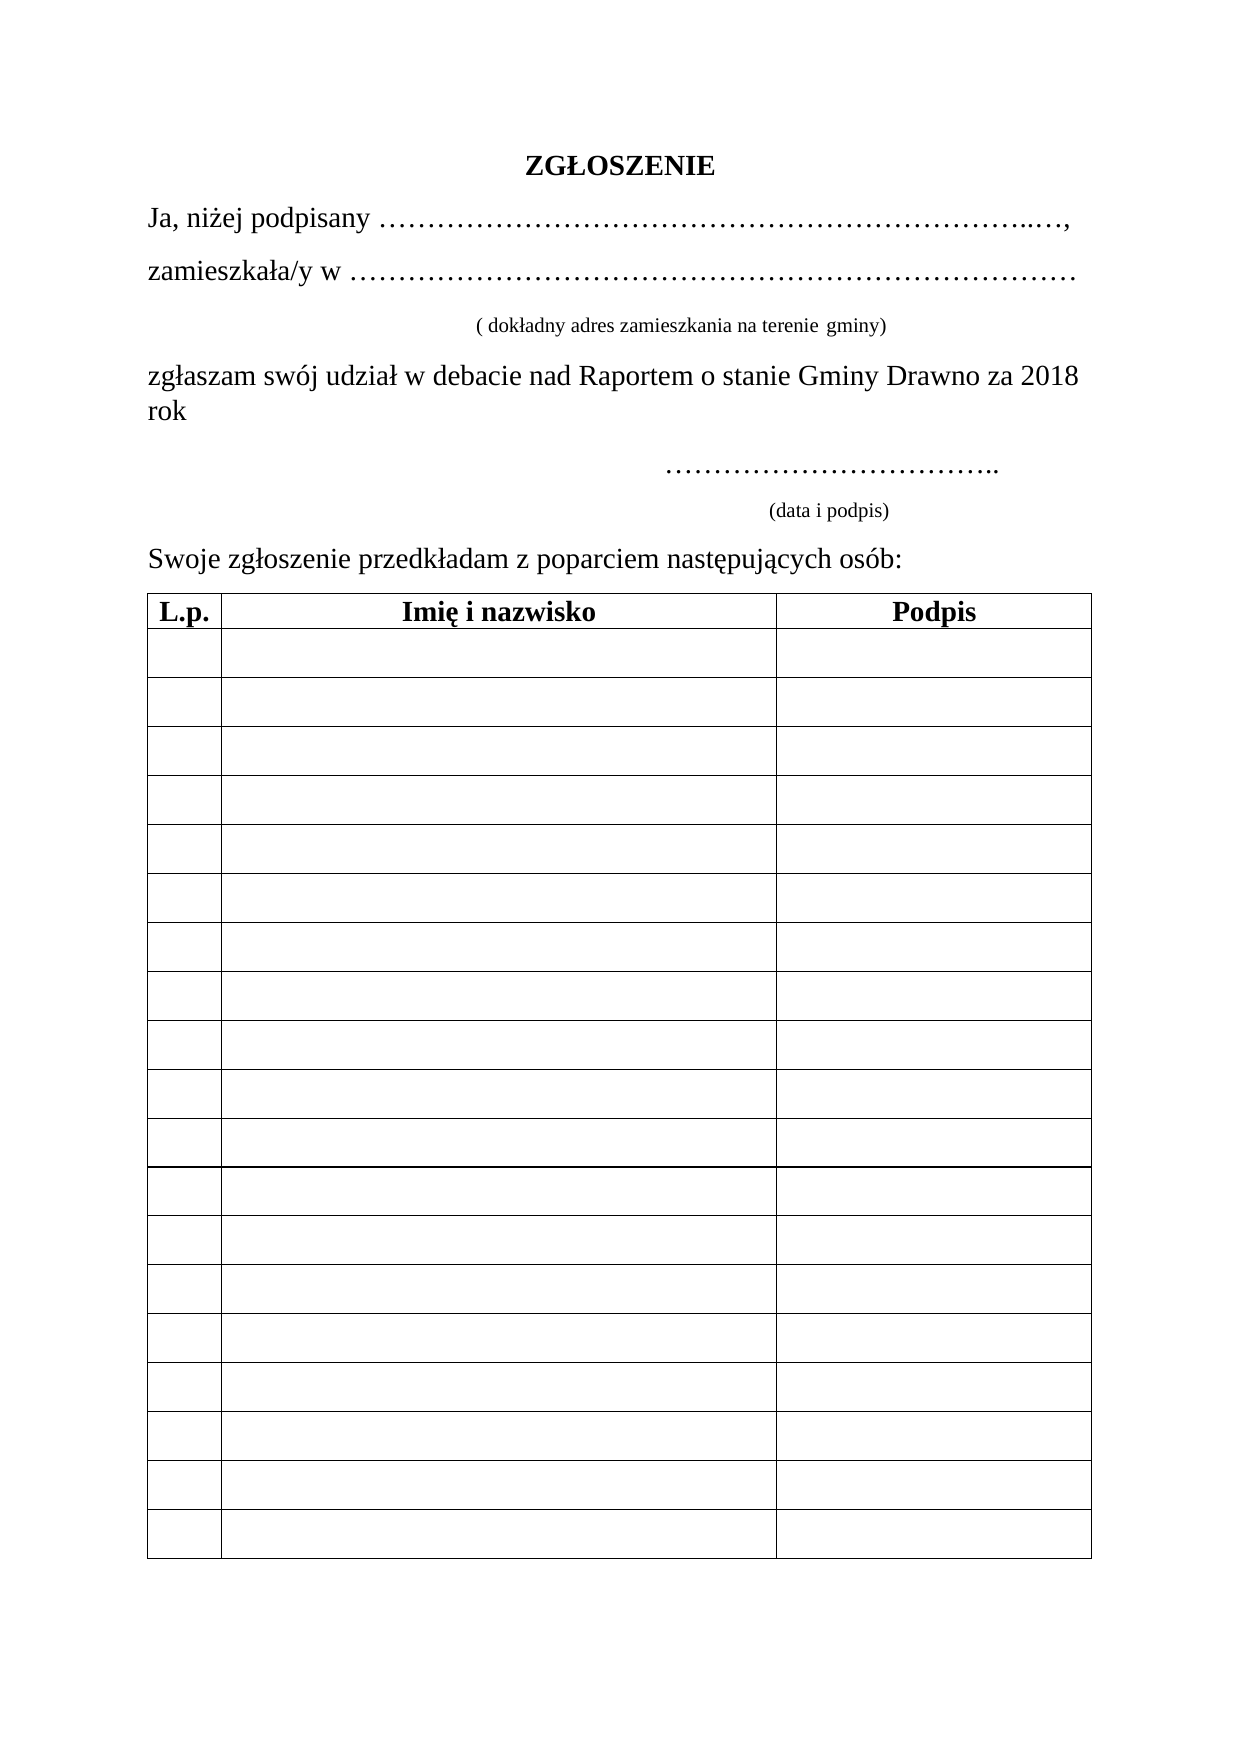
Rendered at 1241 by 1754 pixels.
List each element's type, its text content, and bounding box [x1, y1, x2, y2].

table_cell [777, 678, 1091, 726]
table_cell [222, 1119, 776, 1166]
table_cell [148, 1216, 221, 1264]
table_cell [148, 1070, 221, 1117]
text zgłaszam swój udział w debacie nad Raportem o stanie Gminy Drawno za 2018 rok [148, 358, 1093, 427]
table_cell [222, 1510, 776, 1558]
table_cell [222, 1314, 776, 1362]
table_cell [777, 1168, 1091, 1215]
table_cell [777, 1216, 1091, 1264]
table_cell [148, 1461, 221, 1509]
table_cell [777, 972, 1091, 1019]
table_cell [777, 1265, 1091, 1313]
table_cell [777, 727, 1091, 775]
table_cell [222, 629, 776, 677]
table_cell [222, 1168, 776, 1215]
table_header Podpis [777, 594, 1091, 628]
table_cell [777, 1070, 1091, 1117]
table_cell [222, 1265, 776, 1313]
table_cell [777, 1021, 1091, 1068]
table_cell [222, 1363, 776, 1411]
table_cell [148, 1265, 221, 1313]
table_cell [148, 1510, 221, 1558]
table_cell [148, 1119, 221, 1166]
table_cell [148, 825, 221, 873]
table_cell [222, 1021, 776, 1068]
table_header L.p. [148, 594, 221, 628]
table_cell [148, 1168, 221, 1215]
table_cell [148, 776, 221, 824]
table_cell [222, 923, 776, 971]
table_cell [222, 1461, 776, 1509]
table_cell [777, 1412, 1091, 1460]
table_cell [148, 678, 221, 726]
table_cell [222, 727, 776, 775]
table_cell [148, 1412, 221, 1460]
table_cell [148, 629, 221, 677]
table_cell [777, 1314, 1091, 1362]
text Ja, niżej podpisany …………………………………………………………..…, [148, 200, 1093, 234]
table_cell [148, 1314, 221, 1362]
table_cell [222, 1216, 776, 1264]
table_cell [777, 629, 1091, 677]
table_cell [777, 1461, 1091, 1509]
table_cell [777, 874, 1091, 922]
table_cell [777, 1510, 1091, 1558]
table_cell [148, 1021, 221, 1068]
table_cell [148, 972, 221, 1019]
text (data i podpis) [148, 498, 1093, 522]
table_cell [777, 825, 1091, 873]
text Swoje zgłoszenie przedkładam z poparciem następujących osób: [148, 541, 1093, 574]
table_cell [222, 1070, 776, 1117]
text ZGŁOSZENIE [148, 148, 1093, 181]
table_cell [222, 678, 776, 726]
table_cell [222, 1412, 776, 1460]
text …………………………….. [148, 446, 1093, 479]
text ( dokładny adres zamieszkania na terenie gminy) [148, 305, 1093, 339]
table_cell [777, 776, 1091, 824]
table_cell [148, 1363, 221, 1411]
text zamieszkała/y w ………………………………………………………………… [148, 253, 1093, 286]
table_cell [148, 923, 221, 971]
table_cell [148, 727, 221, 775]
table_cell [222, 874, 776, 922]
table_cell [222, 776, 776, 824]
table_cell [777, 1119, 1091, 1166]
table_cell [148, 874, 221, 922]
table_cell [222, 825, 776, 873]
table_cell [777, 1363, 1091, 1411]
table_cell [777, 923, 1091, 971]
table_header Imię i nazwisko [222, 594, 776, 628]
table_cell [222, 972, 776, 1019]
